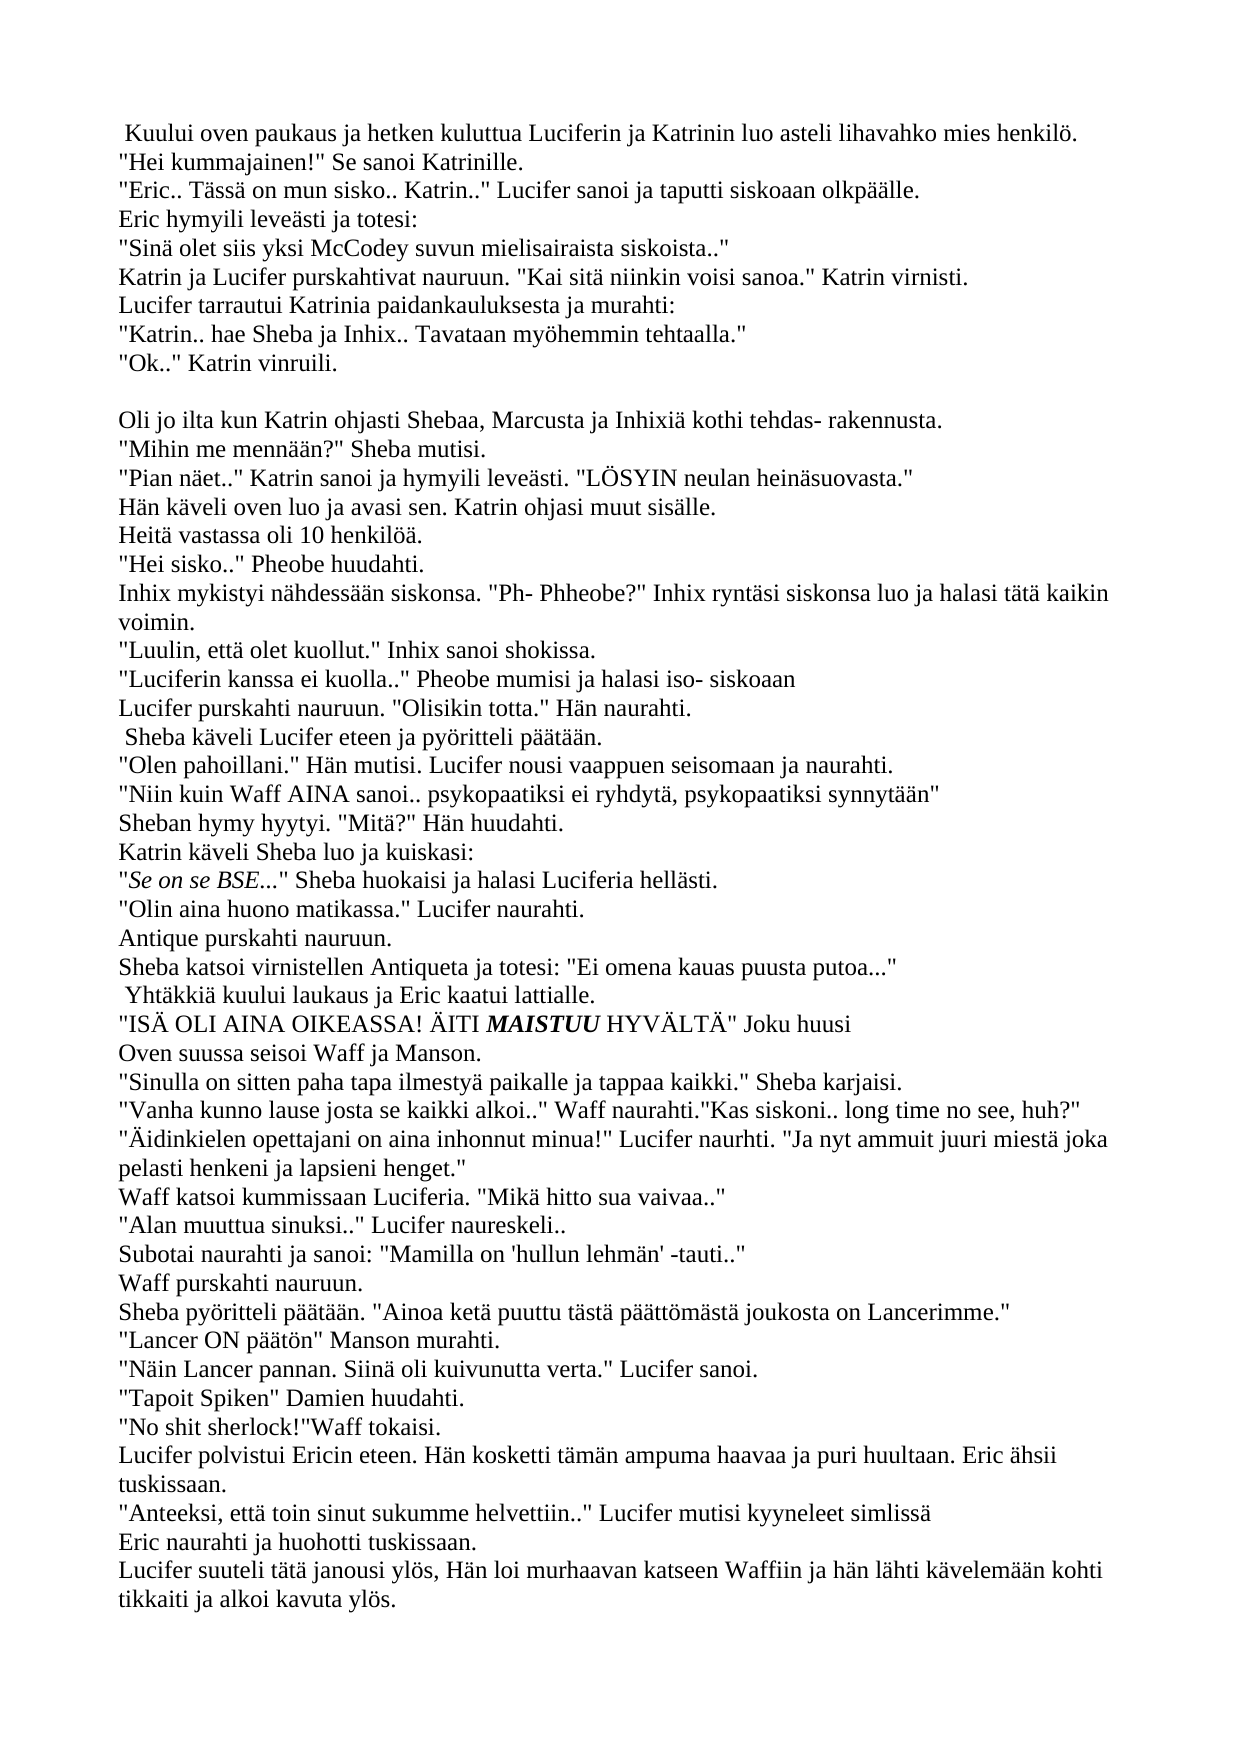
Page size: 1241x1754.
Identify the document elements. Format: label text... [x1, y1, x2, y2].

text Oli jo ilta kun Katrin ohjasti Shebaa, Marcusta ja Inhixiä kothi tehdas- rakennusta. [118, 406, 1122, 434]
text Waff katsoi kummissaan Luciferia. "Mikä hitto sua vaivaa.." [118, 1182, 1122, 1211]
text "Äidinkielen opettajani on aina inhonnut minua!" Lucifer naurhti. "Ja nyt ammuit juuri miestä joka pelasti henkeni ja lapsieni henget." [118, 1124, 1122, 1182]
text Katrin ja Lucifer purskahtivat nauruun. "Kai sitä niinkin voisi sanoa." Katrin virnisti. [118, 262, 1122, 291]
text "ISÄ OLI AINA OIKEASSA! ÄITI MAISTUU HYVÄLTÄ" Joku huusi [118, 1009, 1122, 1038]
text Sheba pyöritteli päätään. "Ainoa ketä puuttu tästä päättömästä joukosta on Lancerimme." [118, 1297, 1122, 1326]
text Kuului oven paukaus ja hetken kuluttua Luciferin ja Katrinin luo asteli lihavahko mies henkilö. [118, 118, 1122, 147]
text "Luulin, että olet kuollut." Inhix sanoi shokissa. [118, 636, 1122, 664]
text "No shit sherlock!"Waff tokaisi. [118, 1412, 1122, 1441]
text "Näin Lancer pannan. Siinä oli kuivunutta verta." Lucifer sanoi. [118, 1354, 1122, 1383]
text Antique purskahti nauruun. [118, 923, 1122, 952]
text Katrin käveli Sheba luo ja kuiskasi: [118, 837, 1122, 866]
text Sheba käveli Lucifer eteen ja pyöritteli päätään. [118, 722, 1122, 751]
text "Anteeksi, että toin sinut sukumme helvettiin.." Lucifer mutisi kyyneleet simlissä [118, 1498, 1122, 1527]
text Inhix mykistyi nähdessään siskonsa. "Ph- Phheobe?" Inhix ryntäsi siskonsa luo ja halasi tätä kaikin voimin. [118, 578, 1122, 636]
text Lucifer tarrautui Katrinia paidankauluksesta ja murahti: [118, 291, 1122, 319]
text Waff purskahti nauruun. [118, 1268, 1122, 1297]
text Oven suussa seisoi Waff ja Manson. [118, 1038, 1122, 1067]
text Lucifer purskahti nauruun. "Olisikin totta." Hän naurahti. [118, 693, 1122, 722]
text "Katrin.. hae Sheba ja Inhix.. Tavataan myöhemmin tehtaalla." [118, 319, 1122, 348]
text Subotai naurahti ja sanoi: "Mamilla on 'hullun lehmän' -tauti.." [118, 1239, 1122, 1268]
text "Mihin me mennään?" Sheba mutisi. [118, 434, 1122, 463]
text "Lancer ON päätön" Manson murahti. [118, 1326, 1122, 1354]
text "Olin aina huono matikassa." Lucifer naurahti. [118, 894, 1122, 923]
text "Alan muuttua sinuksi.." Lucifer naureskeli.. [118, 1211, 1122, 1239]
text Eric naurahti ja huohotti tuskissaan. [118, 1527, 1122, 1556]
text "Tapoit Spiken" Damien huudahti. [118, 1383, 1122, 1412]
text "Niin kuin Waff AINA sanoi.. psykopaatiksi ei ryhdytä, psykopaatiksi synnytään" [118, 779, 1122, 808]
text Heitä vastassa oli 10 henkilöä. [118, 521, 1122, 549]
text "Hei kummajainen!" Se sanoi Katrinille. [118, 147, 1122, 176]
text Yhtäkkiä kuului laukaus ja Eric kaatui lattialle. [118, 981, 1122, 1009]
text "Pian näet.." Katrin sanoi ja hymyili leveästi. "LÖSYIN neulan heinäsuovasta." [118, 463, 1122, 492]
text Lucifer polvistui Ericin eteen. Hän kosketti tämän ampuma haavaa ja puri huultaan. Eric ähsii tuskissaan. [118, 1441, 1122, 1498]
text "Olen pahoillani." Hän mutisi. Lucifer nousi vaappuen seisomaan ja naurahti. [118, 751, 1122, 779]
text "Vanha kunno lause josta se kaikki alkoi.." Waff naurahti."Kas siskoni.. long time no see, huh?" [118, 1096, 1122, 1124]
text "Hei sisko.." Pheobe huudahti. [118, 549, 1122, 578]
text "Sinä olet siis yksi McCodey suvun mielisairaista siskoista.." [118, 233, 1122, 262]
text Lucifer suuteli tätä janousi ylös, Hän loi murhaavan katseen Waffiin ja hän lähti kävelemään kohti tikkaiti ja alkoi kavuta ylös. [118, 1556, 1122, 1613]
text "Ok.." Katrin vinruili. [118, 348, 1122, 377]
text "Eric.. Tässä on mun sisko.. Katrin.." Lucifer sanoi ja taputti siskoaan olkpäälle. [118, 176, 1122, 204]
text Sheba katsoi virnistellen Antiqueta ja totesi: "Ei omena kauas puusta putoa..." [118, 952, 1122, 981]
text "Sinulla on sitten paha tapa ilmestyä paikalle ja tappaa kaikki." Sheba karjaisi. [118, 1067, 1122, 1096]
text Sheban hymy hyytyi. "Mitä?" Hän huudahti. [118, 808, 1122, 837]
text "Luciferin kanssa ei kuolla.." Pheobe mumisi ja halasi iso- siskoaan [118, 664, 1122, 693]
text Hän käveli oven luo ja avasi sen. Katrin ohjasi muut sisälle. [118, 492, 1122, 521]
text Eric hymyili leveästi ja totesi: [118, 204, 1122, 233]
text "Se on se BSE..." Sheba huokaisi ja halasi Luciferia hellästi. [118, 866, 1122, 894]
